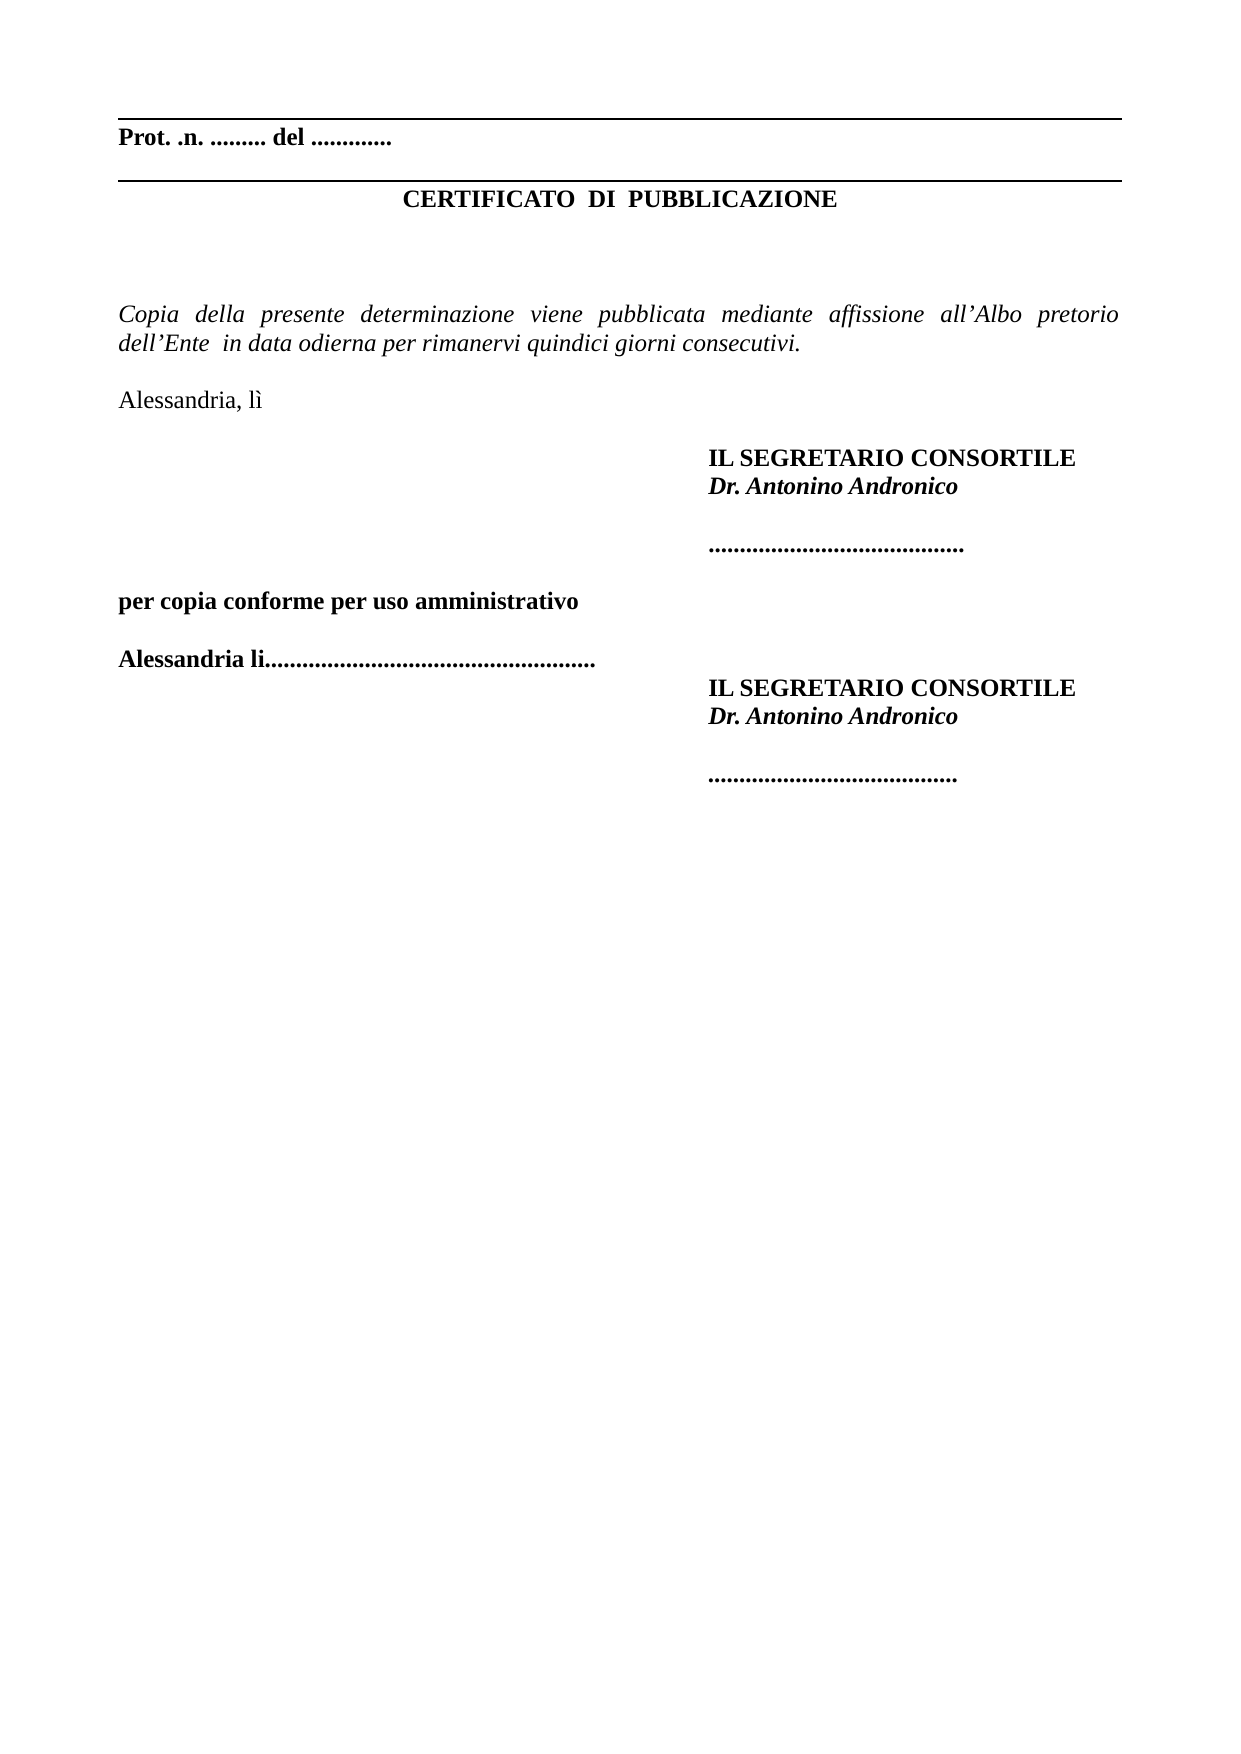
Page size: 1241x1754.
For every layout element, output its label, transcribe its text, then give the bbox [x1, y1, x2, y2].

text per copia conforme per uso amministrativo [118, 586, 1122, 615]
text Alessandria li..................................................... [118, 644, 1122, 673]
text Dr. Antonino Andronico [708, 471, 1122, 500]
text CERTIFICATO DI PUBBLICAZIONE [118, 182, 1122, 213]
text ......................................... [708, 529, 1122, 586]
text Copia della presente determinazione viene pubblicata mediante affissione all’Albo pretorio dell’Ente in data odierna per rimanervi quindici giorni consecutivi. [118, 299, 1122, 356]
text Dr. Antonino Andronico [708, 701, 1122, 730]
text IL SEGRETARIO CONSORTILE [708, 443, 1122, 471]
text ........................................ [118, 759, 1122, 788]
text Alessandria, lì [118, 385, 1122, 414]
text IL SEGRETARIO CONSORTILE [708, 673, 1122, 701]
text Prot. .n. ......... del ............. [118, 120, 1122, 151]
